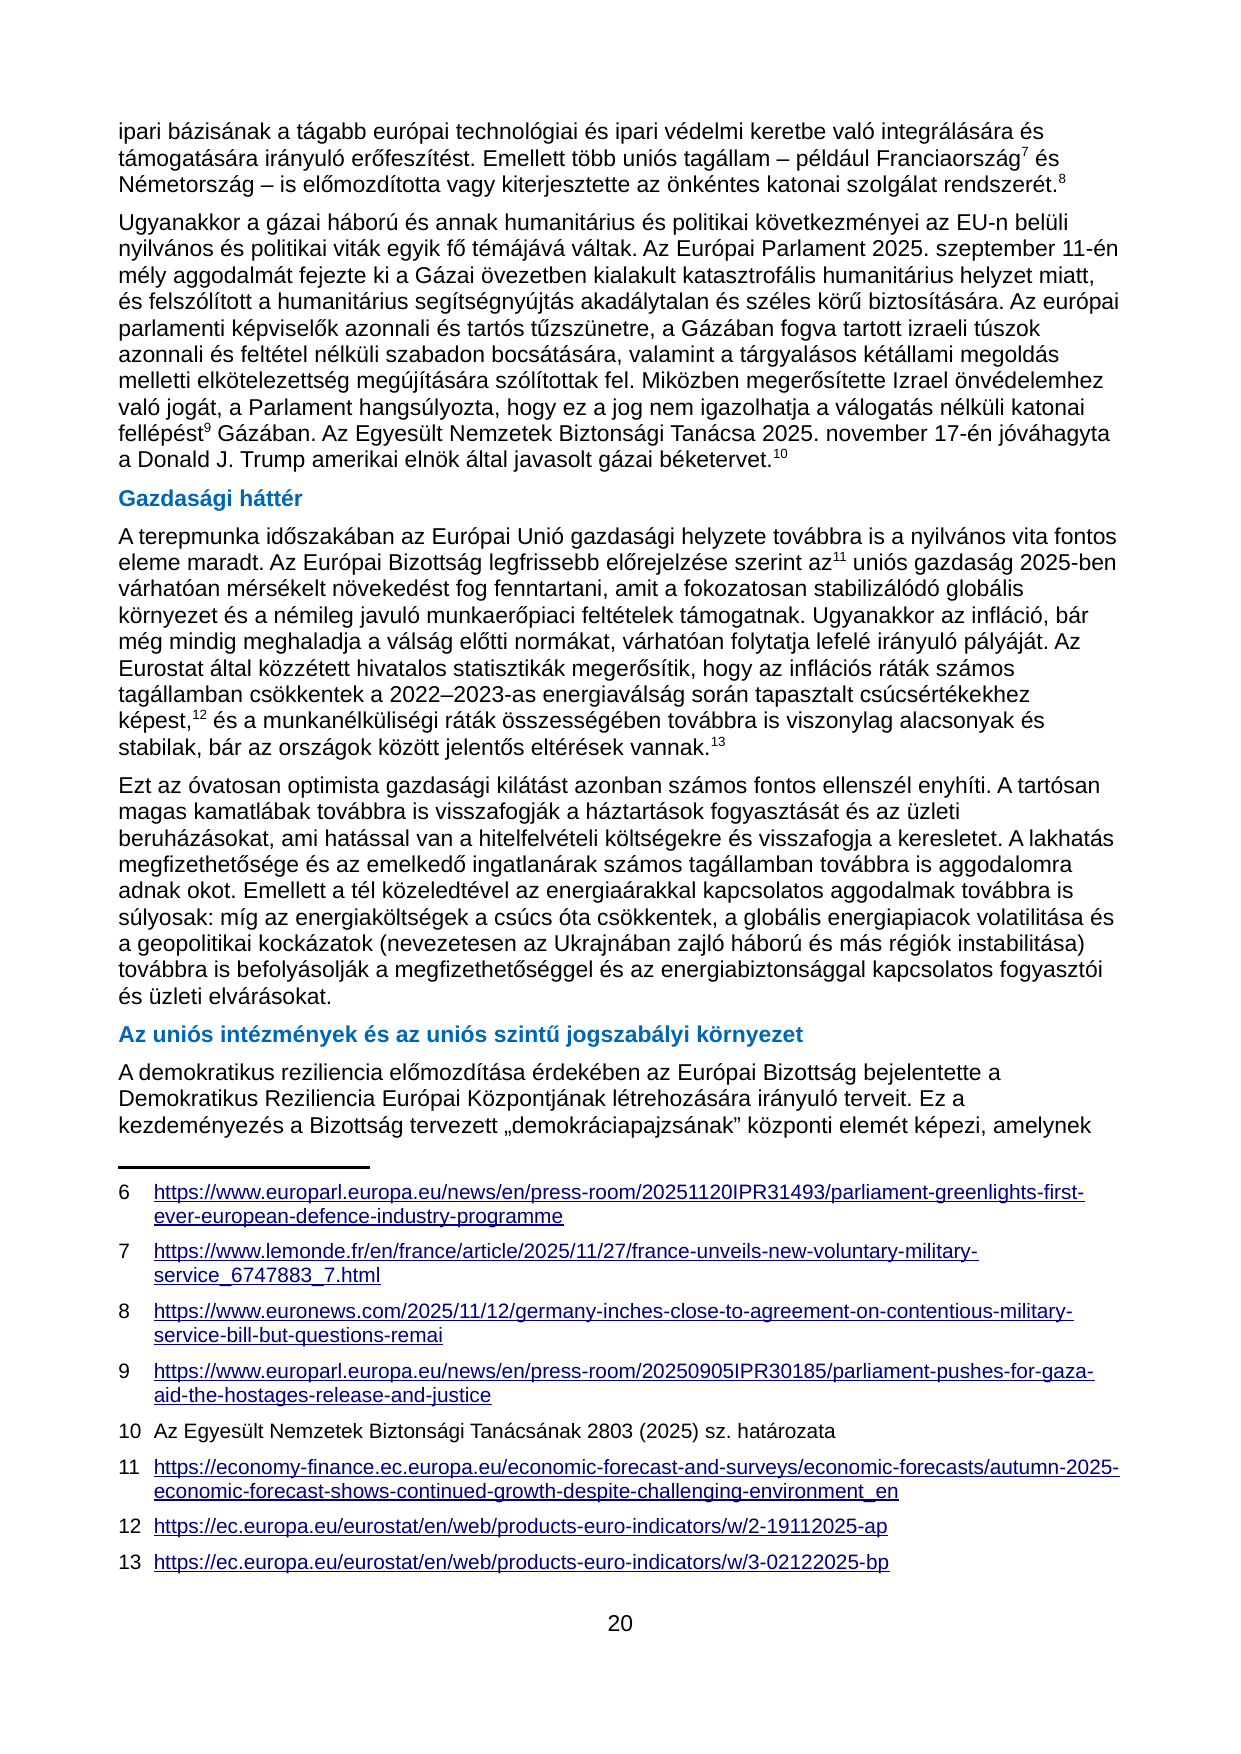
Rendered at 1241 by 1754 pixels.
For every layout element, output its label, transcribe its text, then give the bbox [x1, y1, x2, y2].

text https://www.lemonde.fr/en/france/article/2025/11/27/france-unveils-new-voluntary-military-service_6747883_7.html [118, 1239, 1122, 1287]
text Ugyanakkor a gázai háború és annak humanitárius és politikai következményei az EU-n belüli nyilvános és politikai viták egyik fő témájává váltak. Az Európai Parlament 2025. szeptember 11-én mély aggodalmát fejezte ki a Gázai övezetben kialakult katasztrofális humanitárius helyzet miatt, és felszólított a humanitárius segítségnyújtás akadálytalan és széles körű biztosítására. Az európai parlamenti képviselők azonnali és tartós tűzszünetre, a Gázában fogva tartott izraeli túszok azonnali és feltétel nélküli szabadon bocsátására, valamint a tárgyalásos kétállami megoldás melletti elkötelezettség megújítására szólítottak fel. Miközben megerősítette Izrael önvédelemhez való jogát, a Parlament hangsúlyozta, hogy ez a jog nem igazolhatja a válogatás nélküli katonai fellépést Gázában. Az Egyesült Nemzetek Biztonsági Tanácsa 2025. november 17-én jóváhagyta a Donald J. Trump amerikai elnök által javasolt gázai béketervet. [118, 209, 1122, 473]
text https://www.europarl.europa.eu/news/en/press-room/20251120IPR31493/parliament-greenlights-first-ever-european-defence-industry-programme [118, 1179, 1122, 1227]
text Az Egyesült Nemzetek Biztonsági Tanácsának 2803 (2025) sz. határozata [118, 1419, 1122, 1443]
text Ezt az óvatosan optimista gazdasági kilátást azonban számos fontos ellenszél enyhíti. A tartósan magas kamatlábak továbbra is visszafogják a háztartások fogyasztását és az üzleti beruházásokat, ami hatással van a hitelfelvételi költségekre és visszafogja a keresletet. A lakhatás megfizethetősége és az emelkedő ingatlanárak számos tagállamban továbbra is aggodalomra adnak okot. Emellett a tél közeledtével az energiaárakkal kapcsolatos aggodalmak továbbra is súlyosak: míg az energiaköltségek a csúcs óta csökkentek, a globális energiapiacok volatilitása és a geopolitikai kockázatok (nevezetesen az Ukrajnában zajló háború és más régiók instabilitása) továbbra is befolyásolják a megfizethetőséggel és az energiabiztonsággal kapcsolatos fogyasztói és üzleti elvárásokat. [118, 772, 1122, 1009]
text A terepmunka időszakában az Európai Unió gazdasági helyzete továbbra is a nyilvános vita fontos eleme maradt. Az Európai Bizottság legfrissebb előrejelzése szerint az uniós gazdaság 2025-ben várhatóan mérsékelt növekedést fog fenntartani, amit a fokozatosan stabilizálódó globális környezet és a némileg javuló munkaerőpiaci feltételek támogatnak. Ugyanakkor az infláció, bár még mindig meghaladja a válság előtti normákat, várhatóan folytatja lefelé irányuló pályáját. Az Eurostat által közzétett hivatalos statisztikák megerősítik, hogy az inflációs ráták számos tagállamban csökkentek a 2022–2023-as energiaválság során tapasztalt csúcsértékekhez képest, és a munkanélküliségi ráták összességében továbbra is viszonylag alacsonyak és stabilak, bár az országok között jelentős eltérések vannak. [118, 523, 1122, 760]
text Az uniós intézmények és az uniós szintű jogszabályi környezet [118, 1021, 1122, 1047]
text https://ec.europa.eu/eurostat/en/web/products-euro-indicators/w/2-19112025-ap [118, 1514, 1122, 1538]
text A demokratikus reziliencia előmozdítása érdekében az Európai Bizottság bejelentette a Demokratikus Reziliencia Európai Központjának létrehozására irányuló terveit. Ez a kezdeményezés a Bizottság tervezett „demokráciapajzsának” központi elemét képezi, amelynek [118, 1059, 1122, 1138]
text https://www.europarl.europa.eu/news/en/press-room/20250905IPR30185/parliament-pushes-for-gaza-aid-the-hostages-release-and-justice [118, 1359, 1122, 1407]
text ipari bázisának a tágabb európai technológiai és ipari védelmi keretbe való integrálására és támogatására irányuló erőfeszítést. Emellett több uniós tagállam – például Franciaország és Németország – is előmozdította vagy kiterjesztette az önkéntes katonai szolgálat rendszerét. [118, 118, 1122, 197]
text https://ec.europa.eu/eurostat/en/web/products-euro-indicators/w/3-02122025-bp [118, 1550, 1122, 1574]
text https://economy-finance.ec.europa.eu/economic-forecast-and-surveys/economic-forecasts/autumn-2025-economic-forecast-shows-continued-growth-despite-challenging-environment_en [118, 1454, 1122, 1502]
text https://www.euronews.com/2025/11/12/germany-inches-close-to-agreement-on-contentious-military-service-bill-but-questions-remai [118, 1299, 1122, 1347]
text Gazdasági háttér [118, 484, 1122, 511]
